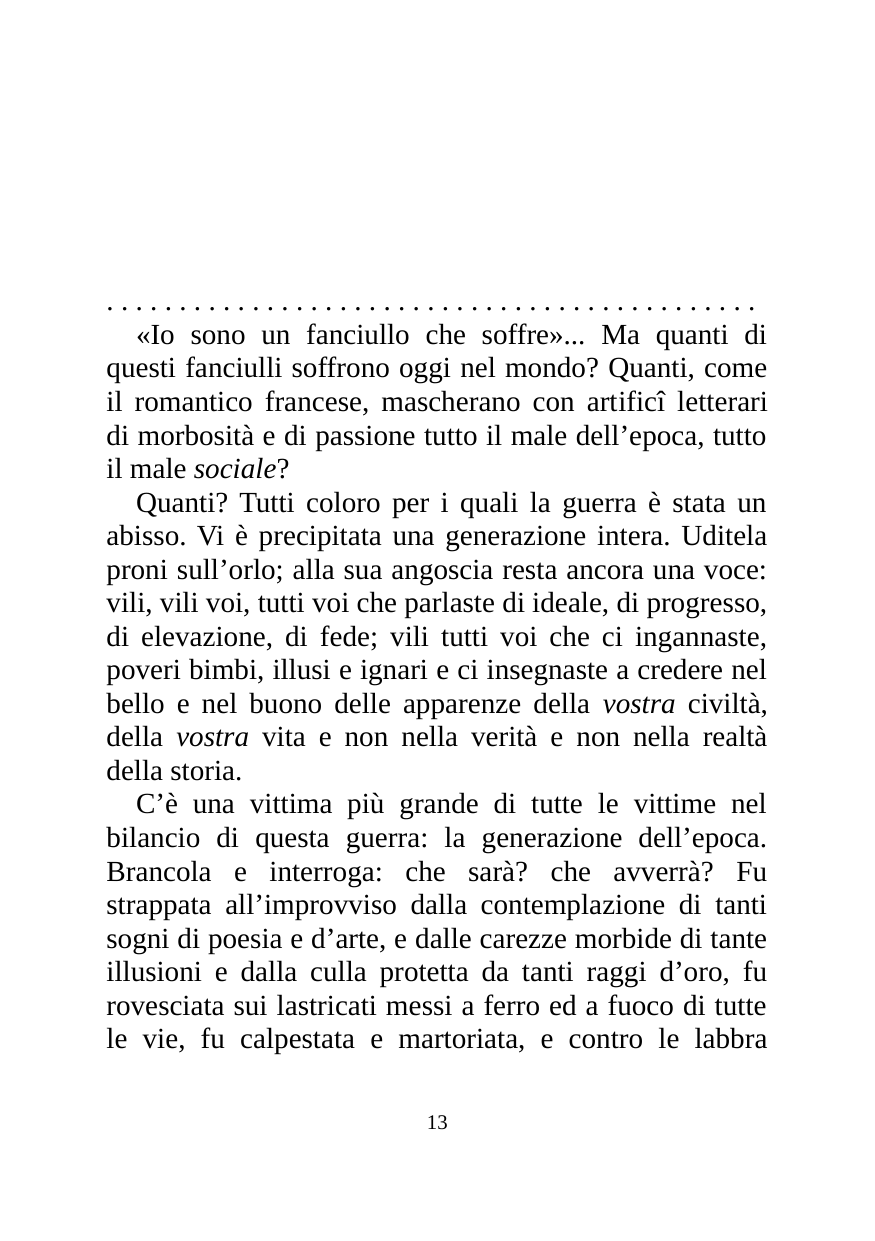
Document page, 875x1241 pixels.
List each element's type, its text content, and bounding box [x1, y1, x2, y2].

text C’è una vittima più grande di tutte le vittime nel bilancio di questa guerra: la generazione dell’epoca. Brancola e interroga: che sarà? che avverrà? Fu strappata all’improvviso dalla contemplazione di tanti sogni di poesia e d’arte, e dalle carezze morbide di tante illusioni e dalla culla protetta da tanti raggi d’oro, fu rovesciata sui lastricati messi a ferro ed a fuoco di tutte le vie, fu calpestata e martoriata, e contro le labbra [106, 787, 768, 1055]
text . . . . . . . . . . . . . . . . . . . . . . . . . . . . . . . . . . . . . . . . . . . . . [106, 283, 768, 317]
text «Io sono un fanciullo che soffre»... Ma quanti di questi fanciulli soffrono oggi nel mondo? Quanti, come il romantico francese, mascherano con artificî letterari di morbosità e di passione tutto il male dell’epoca, tutto il male sociale? [106, 317, 768, 485]
text Quanti? Tutti coloro per i quali la guerra è stata un abisso. Vi è precipitata una generazione intera. Uditela proni sull’orlo; alla sua angoscia resta ancora una voce: vili, vili voi, tutti voi che parlaste di ideale, di progresso, di elevazione, di fede; vili tutti voi che ci ingannaste, poveri bimbi, illusi e ignari e ci insegnaste a credere nel bello e nel buono delle apparenze della vostra civiltà, della vostra vita e non nella verità e non nella realtà della storia. [106, 485, 768, 787]
